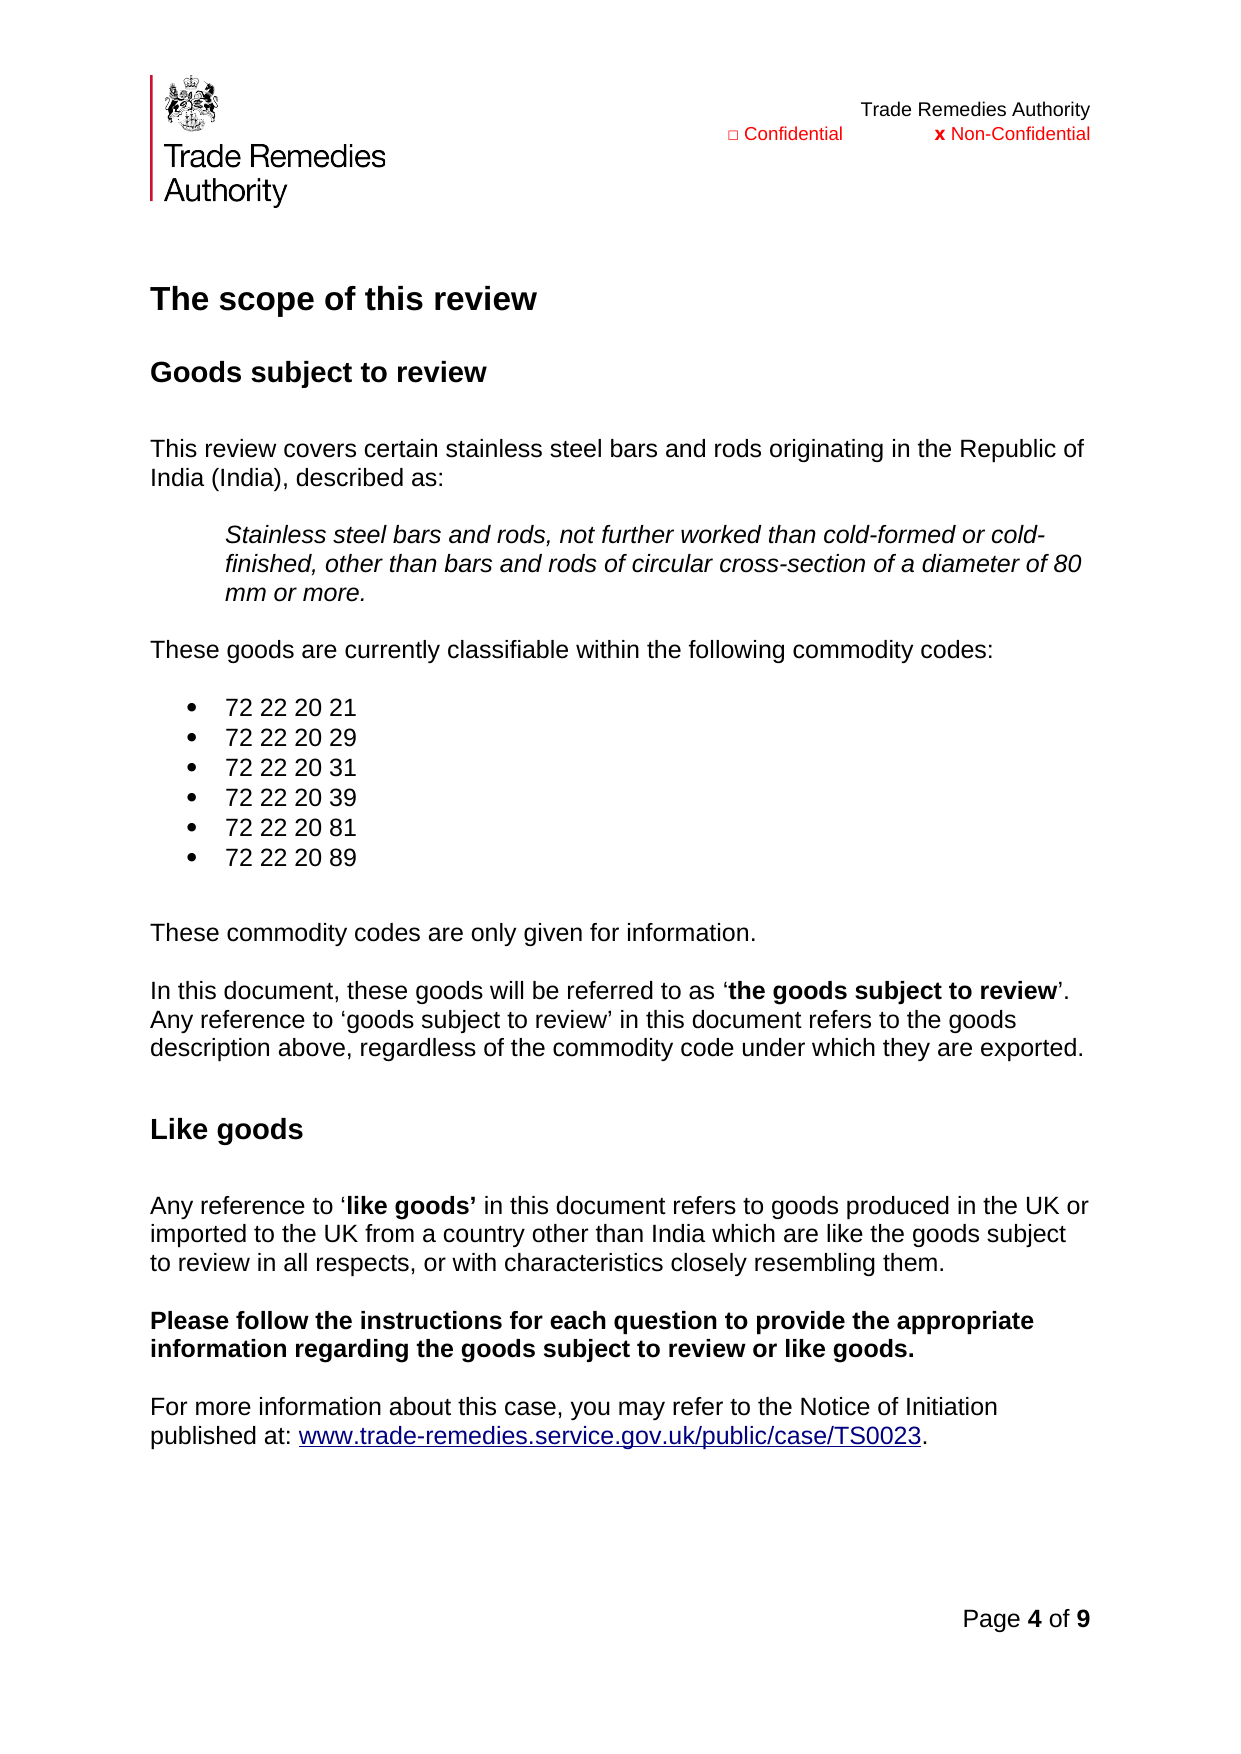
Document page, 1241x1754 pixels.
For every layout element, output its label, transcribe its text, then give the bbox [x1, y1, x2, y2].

text Please follow the instructions for each question to provide the appropriate information regarding the goods subject to review or like goods. [150, 1306, 1090, 1363]
list 72 22 20 39 [187, 783, 1090, 812]
subtitle Goods subject to review [150, 355, 1090, 389]
text These commodity codes are only given for information. [150, 918, 1090, 947]
list 72 22 20 21 [187, 693, 1090, 722]
text These goods are currently classifiable within the following commodity codes: [150, 635, 1090, 664]
list 72 22 20 31 [187, 753, 1090, 782]
text In this document, these goods will be referred to as ‘the goods subject to review’. Any reference to ‘goods subject to review’ in this document refers to the goods description above, regardless of the commodity code under which they are exported. [150, 976, 1090, 1062]
list 72 22 20 29 [187, 723, 1090, 752]
list 72 22 20 81 [187, 813, 1090, 842]
list 72 22 20 89 [187, 843, 1090, 872]
text For more information about this case, you may refer to the Notice of Initiation published at: www.trade-remedies.service.gov.uk/public/case/TS0023. [150, 1392, 1090, 1449]
subtitle The scope of this review [150, 279, 1090, 318]
text Stainless steel bars and rods, not further worked than cold-formed or cold-finished, other than bars and rods of circular cross-section of a diameter of 80 mm or more. [225, 520, 1090, 607]
subtitle Like goods [150, 1112, 1090, 1145]
text This review covers certain stainless steel bars and rods originating in the Republic of India (India), described as: [150, 434, 1090, 492]
text Any reference to ‘like goods’ in this document refers to goods produced in the UK or imported to the UK from a country other than India which are like the goods subject to review in all respects, or with characteristics closely resembling them. [150, 1191, 1090, 1277]
